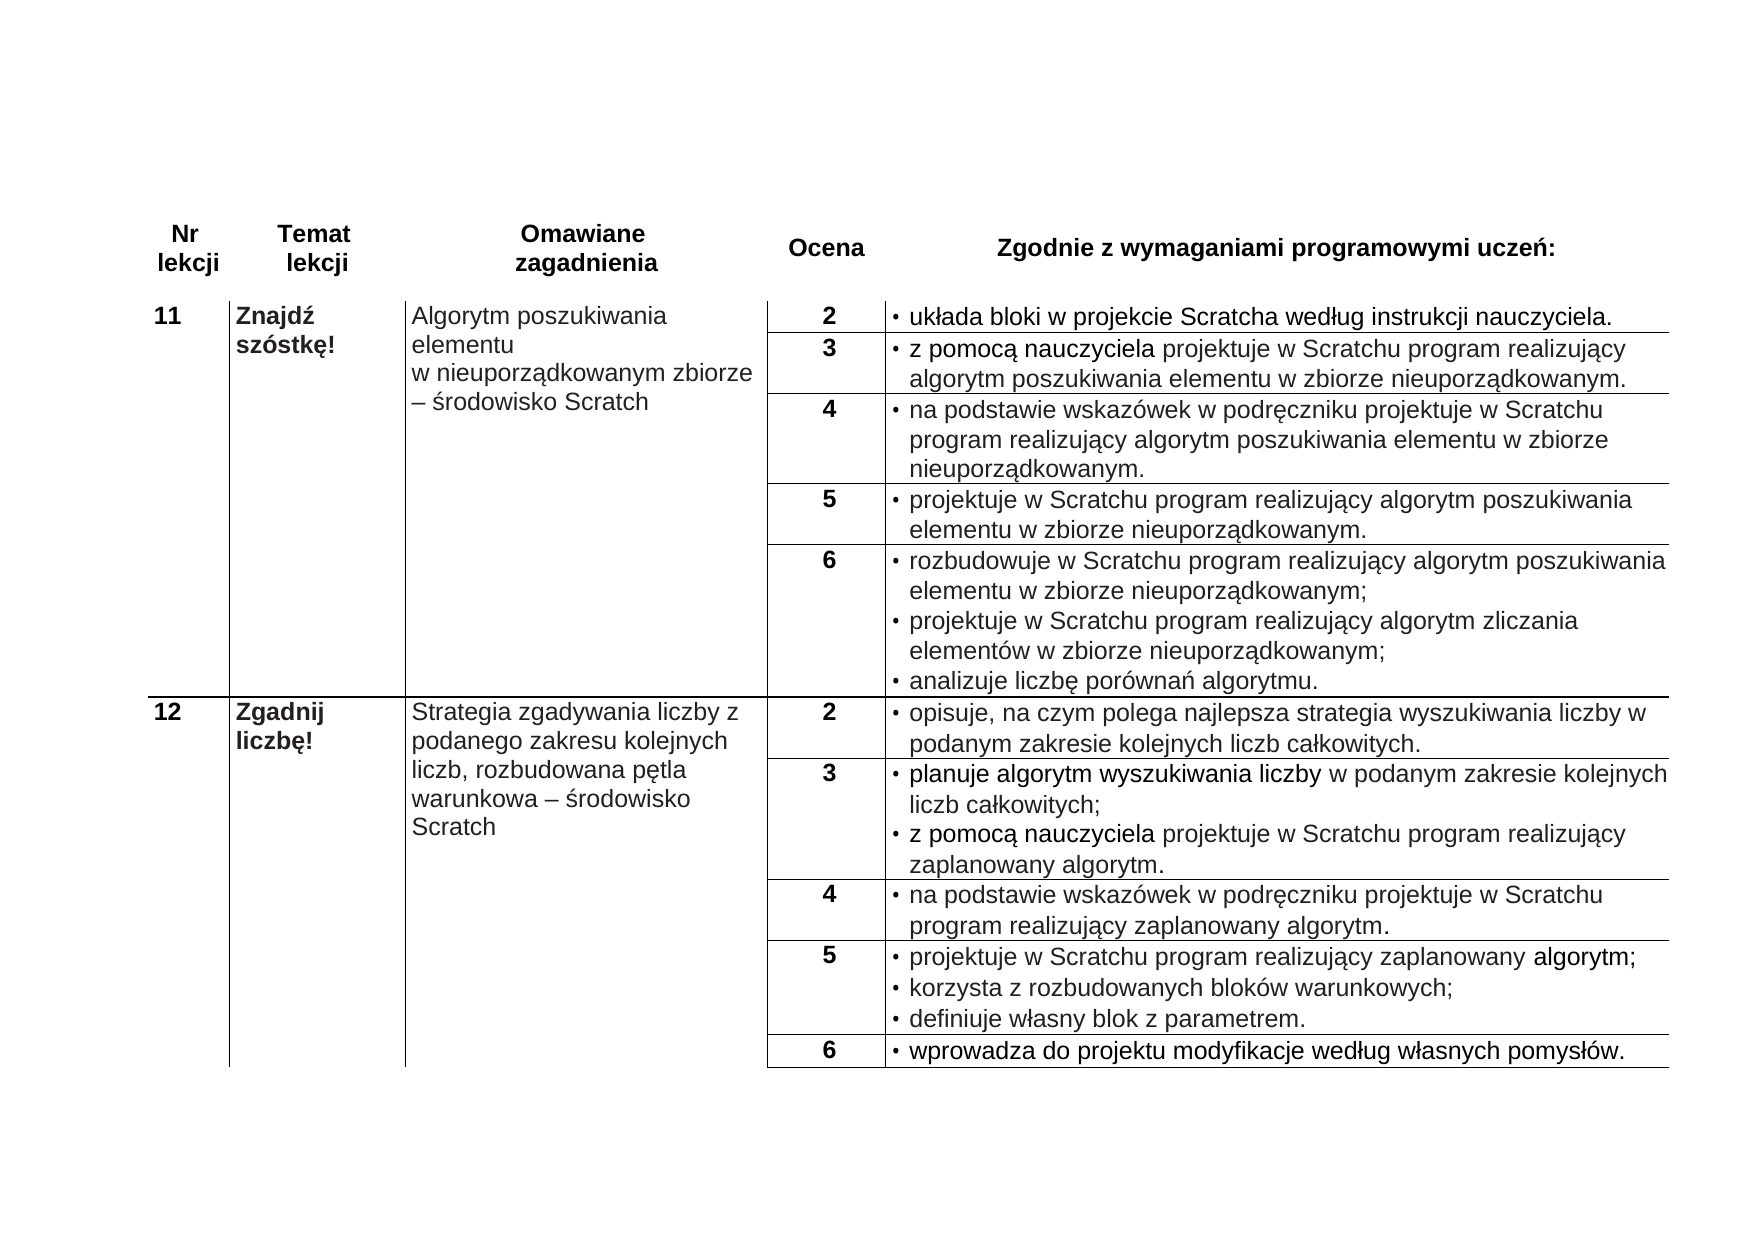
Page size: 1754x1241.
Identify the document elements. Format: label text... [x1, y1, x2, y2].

table_cell Algorytm poszukiwania elementu w nieuporządkowanym zbiorze – środowisko Scratch [406, 301, 767, 696]
table_cell 3 [768, 333, 885, 393]
table_header Omawiane zagadnienia [406, 195, 767, 301]
table_cell Znajdź szóstkę! [230, 301, 405, 696]
table_header Ocena [768, 195, 885, 301]
table_cell 4 [768, 880, 885, 939]
table_cell opisuje, na czym polega najlepsza strategia wyszukiwania liczby w podanym zakresie kolejnych liczb całkowitych. [886, 698, 1668, 757]
table_cell układa bloki w projekcie Scratcha według instrukcji nauczyciela. [886, 301, 1668, 332]
table_cell 12 [148, 698, 229, 1067]
table_header Nr lekcji [148, 195, 229, 301]
table_cell 2 [768, 698, 885, 757]
table_cell projektuje w Scratchu program realizujący zaplanowany algorytm; korzysta z rozbudowanych bloków warunkowych; definiuje własny blok z parametrem. [886, 941, 1668, 1034]
table_cell projektuje w Scratchu program realizujący algorytm poszukiwania elementu w zbiorze nieuporządkowanym. [886, 484, 1668, 544]
table_cell 2 [768, 301, 885, 332]
table_cell na podstawie wskazówek w podręczniku projektuje w Scratchu program realizujący algorytm poszukiwania elementu w zbiorze nieuporządkowanym. [886, 394, 1668, 483]
table_cell z pomocą nauczyciela projektuje w Scratchu program realizujący algorytm poszukiwania elementu w zbiorze nieuporządkowanym. [886, 333, 1668, 393]
table_cell 11 [148, 301, 229, 696]
table_cell Zgadnij liczbę! [230, 698, 405, 1067]
table_cell rozbudowuje w Scratchu program realizujący algorytm poszukiwania elementu w zbiorze nieuporządkowanym; projektuje w Scratchu program realizujący algorytm zliczania elementów w zbiorze nieuporządkowanym; analizuje liczbę porównań algorytmu. [886, 545, 1668, 696]
table_cell 5 [768, 941, 885, 1034]
table_cell 6 [768, 545, 885, 696]
table_cell Strategia zgadywania liczby z podanego zakresu kolejnych liczb, rozbudowana pętla warunkowa – środowisko Scratch [406, 698, 767, 1067]
table_cell 4 [768, 394, 885, 483]
table_cell wprowadza do projektu modyfikacje według własnych pomysłów. [886, 1035, 1668, 1067]
table_header Temat lekcji [230, 195, 405, 301]
table_cell 6 [768, 1035, 885, 1067]
table_cell 5 [768, 484, 885, 544]
table_cell na podstawie wskazówek w podręczniku projektuje w Scratchu program realizujący zaplanowany algorytm. [886, 880, 1668, 939]
table_cell planuje algorytm wyszukiwania liczby w podanym zakresie kolejnych liczb całkowitych; z pomocą nauczyciela projektuje w Scratchu program realizujący zaplanowany algorytm. [886, 759, 1668, 878]
table_cell 3 [768, 759, 885, 878]
table_header Zgodnie z wymaganiami programowymi uczeń: [886, 195, 1668, 301]
